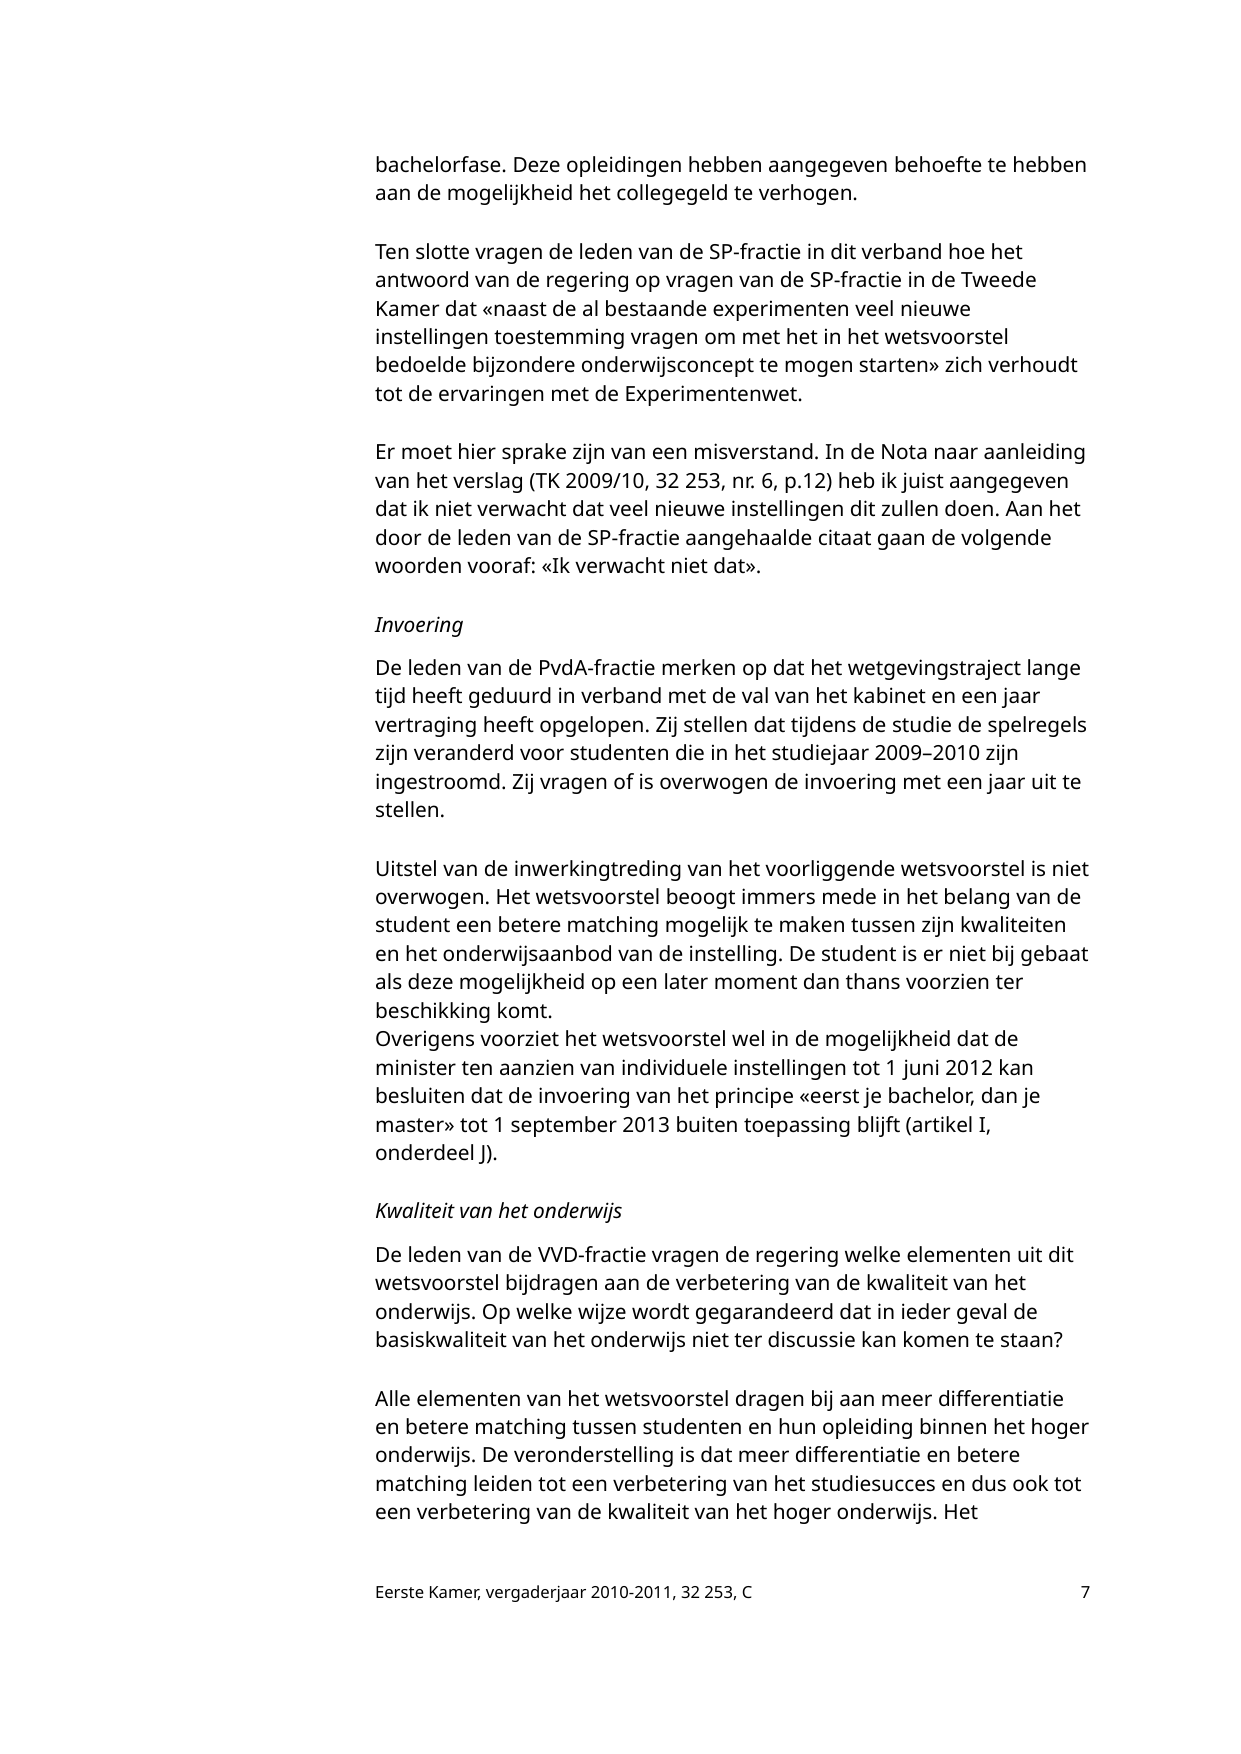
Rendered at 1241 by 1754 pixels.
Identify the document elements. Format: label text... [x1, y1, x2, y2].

text Kwaliteit van het onderwijs [375, 1197, 1090, 1225]
text Alle elementen van het wetsvoorstel dragen bij aan meer differentiatie en betere matching tussen studenten en hun opleiding binnen het hoger onderwijs. De veronderstelling is dat meer differentiatie en betere matching leiden tot een verbetering van het studiesucces en dus ook tot een verbetering van de kwaliteit van het hoger onderwijs. Het [375, 1384, 1090, 1526]
text Invoering [375, 610, 1090, 638]
text Ten slotte vragen de leden van de SP-fractie in dit verband hoe het antwoord van de regering op vragen van de SP-fractie in de Tweede Kamer dat «naast de al bestaande experimenten veel nieuwe instellingen toestemming vragen om met het in het wetsvoorstel bedoelde bijzondere onderwijsconcept te mogen starten» zich verhoudt tot de ervaringen met de Experimentenwet. [375, 237, 1090, 407]
text Overigens voorziet het wetsvoorstel wel in de mogelijkheid dat de minister ten aanzien van individuele instellingen tot 1 juni 2012 kan besluiten dat de invoering van het principe «eerst je bachelor, dan je master» tot 1 september 2013 buiten toepassing blijft (artikel I, onderdeel J). [375, 1024, 1090, 1167]
text De leden van de VVD-fractie vragen de regering welke elementen uit dit wetsvoorstel bijdragen aan de verbetering van de kwaliteit van het onderwijs. Op welke wijze wordt gegarandeerd dat in ieder geval de basiskwaliteit van het onderwijs niet ter discussie kan komen te staan? [375, 1240, 1090, 1354]
text Er moet hier sprake zijn van een misverstand. In de Nota naar aanleiding van het verslag (TK 2009/10, 32 253, nr. 6, p.12) heb ik juist aangegeven dat ik niet verwacht dat veel nieuwe instellingen dit zullen doen. Aan het door de leden van de SP-fractie aangehaalde citaat gaan de volgende woorden vooraf: «Ik verwacht niet dat». [375, 437, 1090, 580]
text Uitstel van de inwerkingtreding van het voorliggende wetsvoorstel is niet overwogen. Het wetsvoorstel beoogt immers mede in het belang van de student een betere matching mogelijk te maken tussen zijn kwaliteiten en het onderwijsaanbod van de instelling. De student is er niet bij gebaat als deze mogelijkheid op een later moment dan thans voorzien ter beschikking komt. [375, 854, 1090, 1024]
text bachelorfase. Deze opleidingen hebben aangegeven behoefte te hebben aan de mogelijkheid het collegegeld te verhogen. [375, 150, 1090, 207]
text De leden van de PvdA-fractie merken op dat het wetgevingstraject lange tijd heeft geduurd in verband met de val van het kabinet en een jaar vertraging heeft opgelopen. Zij stellen dat tijdens de studie de spelregels zijn veranderd voor studenten die in het studiejaar 2009–2010 zijn ingestroomd. Zij vragen of is overwogen de invoering met een jaar uit te stellen. [375, 653, 1090, 824]
